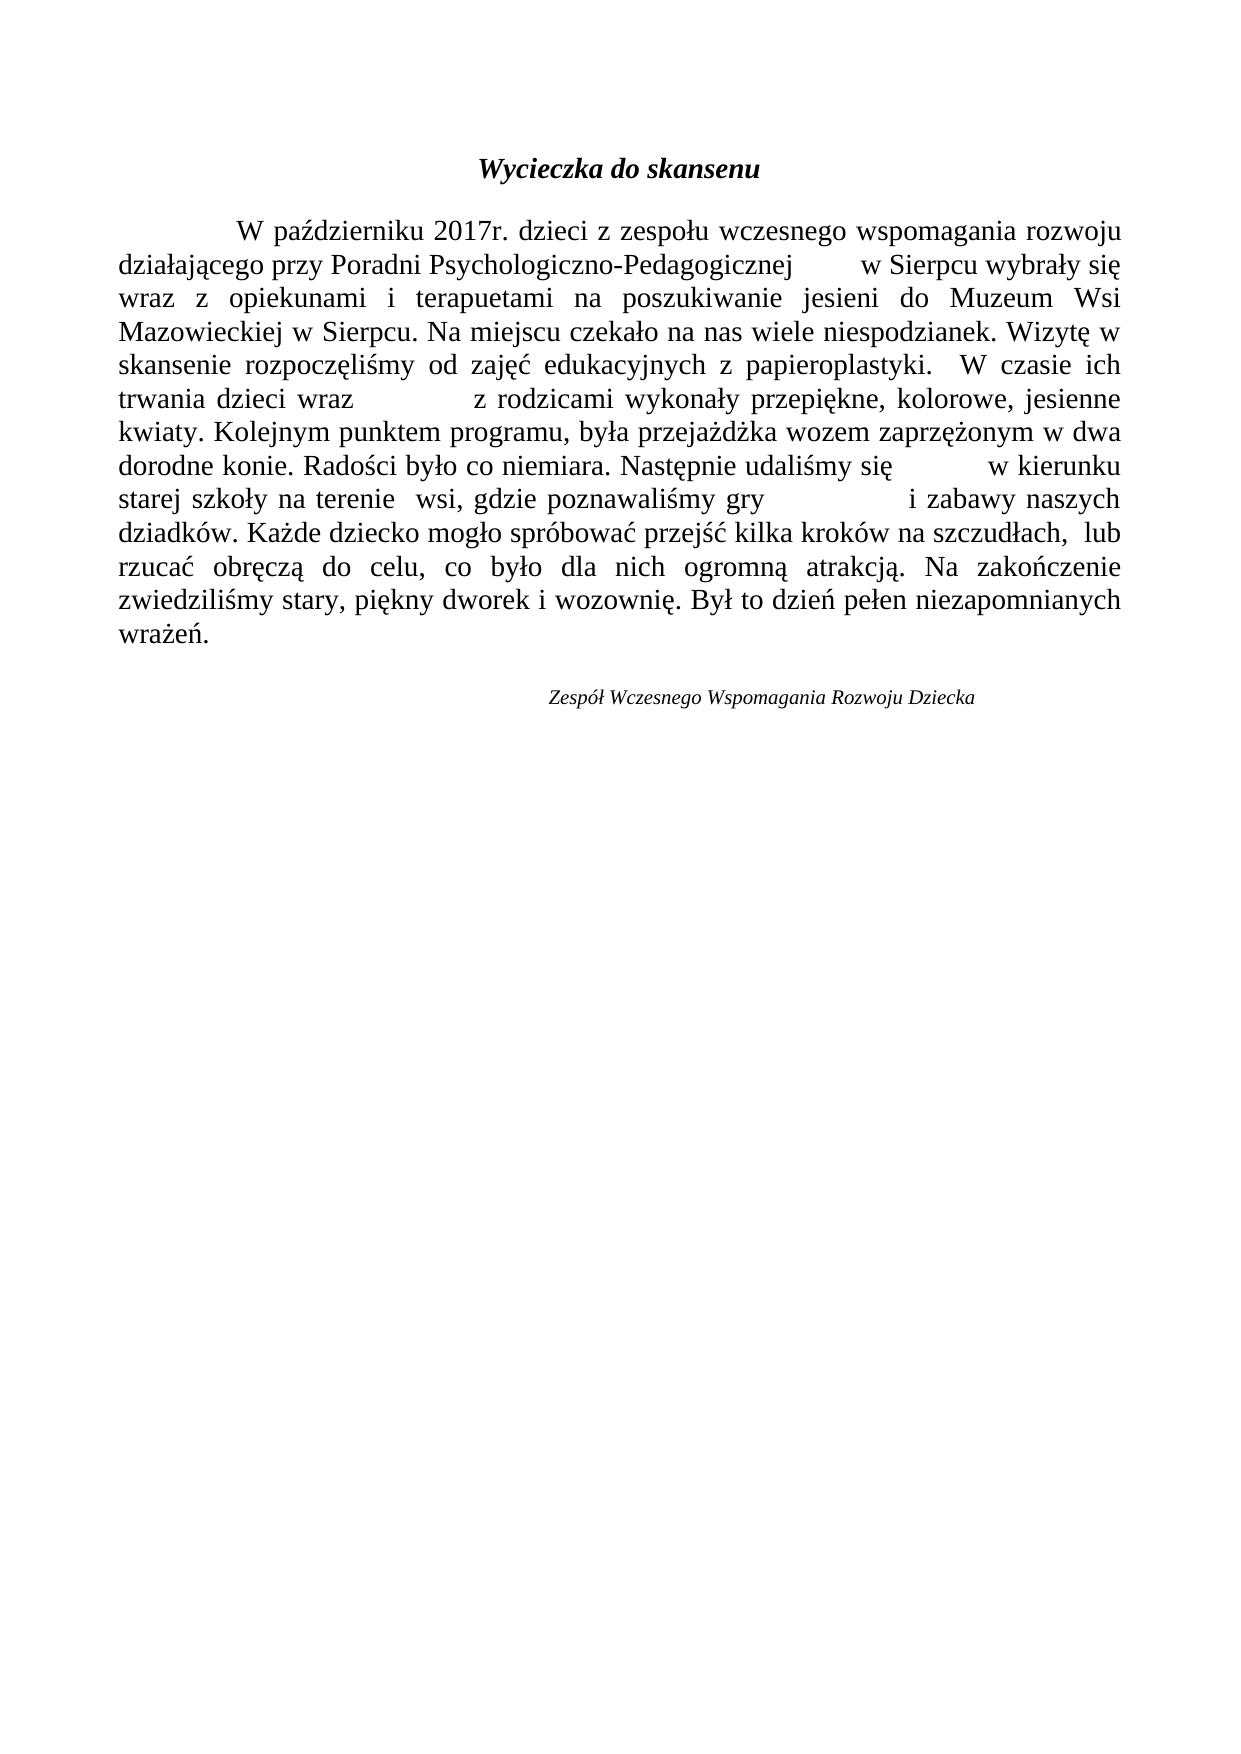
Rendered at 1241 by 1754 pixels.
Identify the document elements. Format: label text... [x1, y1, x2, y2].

text W październiku 2017r. dzieci z zespołu wczesnego wspomagania rozwoju działającego przy Poradni Psychologiczno-Pedagogicznej w Sierpcu wybrały się wraz z opiekunami i terapuetami na poszukiwanie jesieni do Muzeum Wsi Mazowieckiej w Sierpcu. Na miejscu czekało na nas wiele niespodzianek. Wizytę w skansenie rozpoczęliśmy od zajęć edukacyjnych z papieroplastyki. W czasie ich trwania dzieci wraz z rodzicami wykonały przepiękne, kolorowe, jesienne kwiaty. Kolejnym punktem programu, była przejażdżka wozem zaprzężonym w dwa dorodne konie. Radości było co niemiara. Następnie udaliśmy się w kierunku starej szkoły na terenie wsi, gdzie poznawaliśmy gry i zabawy naszych dziadków. Każde dziecko mogło spróbować przejść kilka kroków na szczudłach, lub rzucać obręczą do celu, co było dla nich ogromną atrakcją. Na zakończenie zwiedziliśmy stary, piękny dworek i wozownię. Był to dzień pełen niezapomnianych wrażeń. [118, 213, 1122, 649]
text Zespół Wczesnego Wspomagania Rozwoju Dziecka [118, 677, 1122, 711]
text Wycieczka do skansenu [118, 152, 1122, 185]
